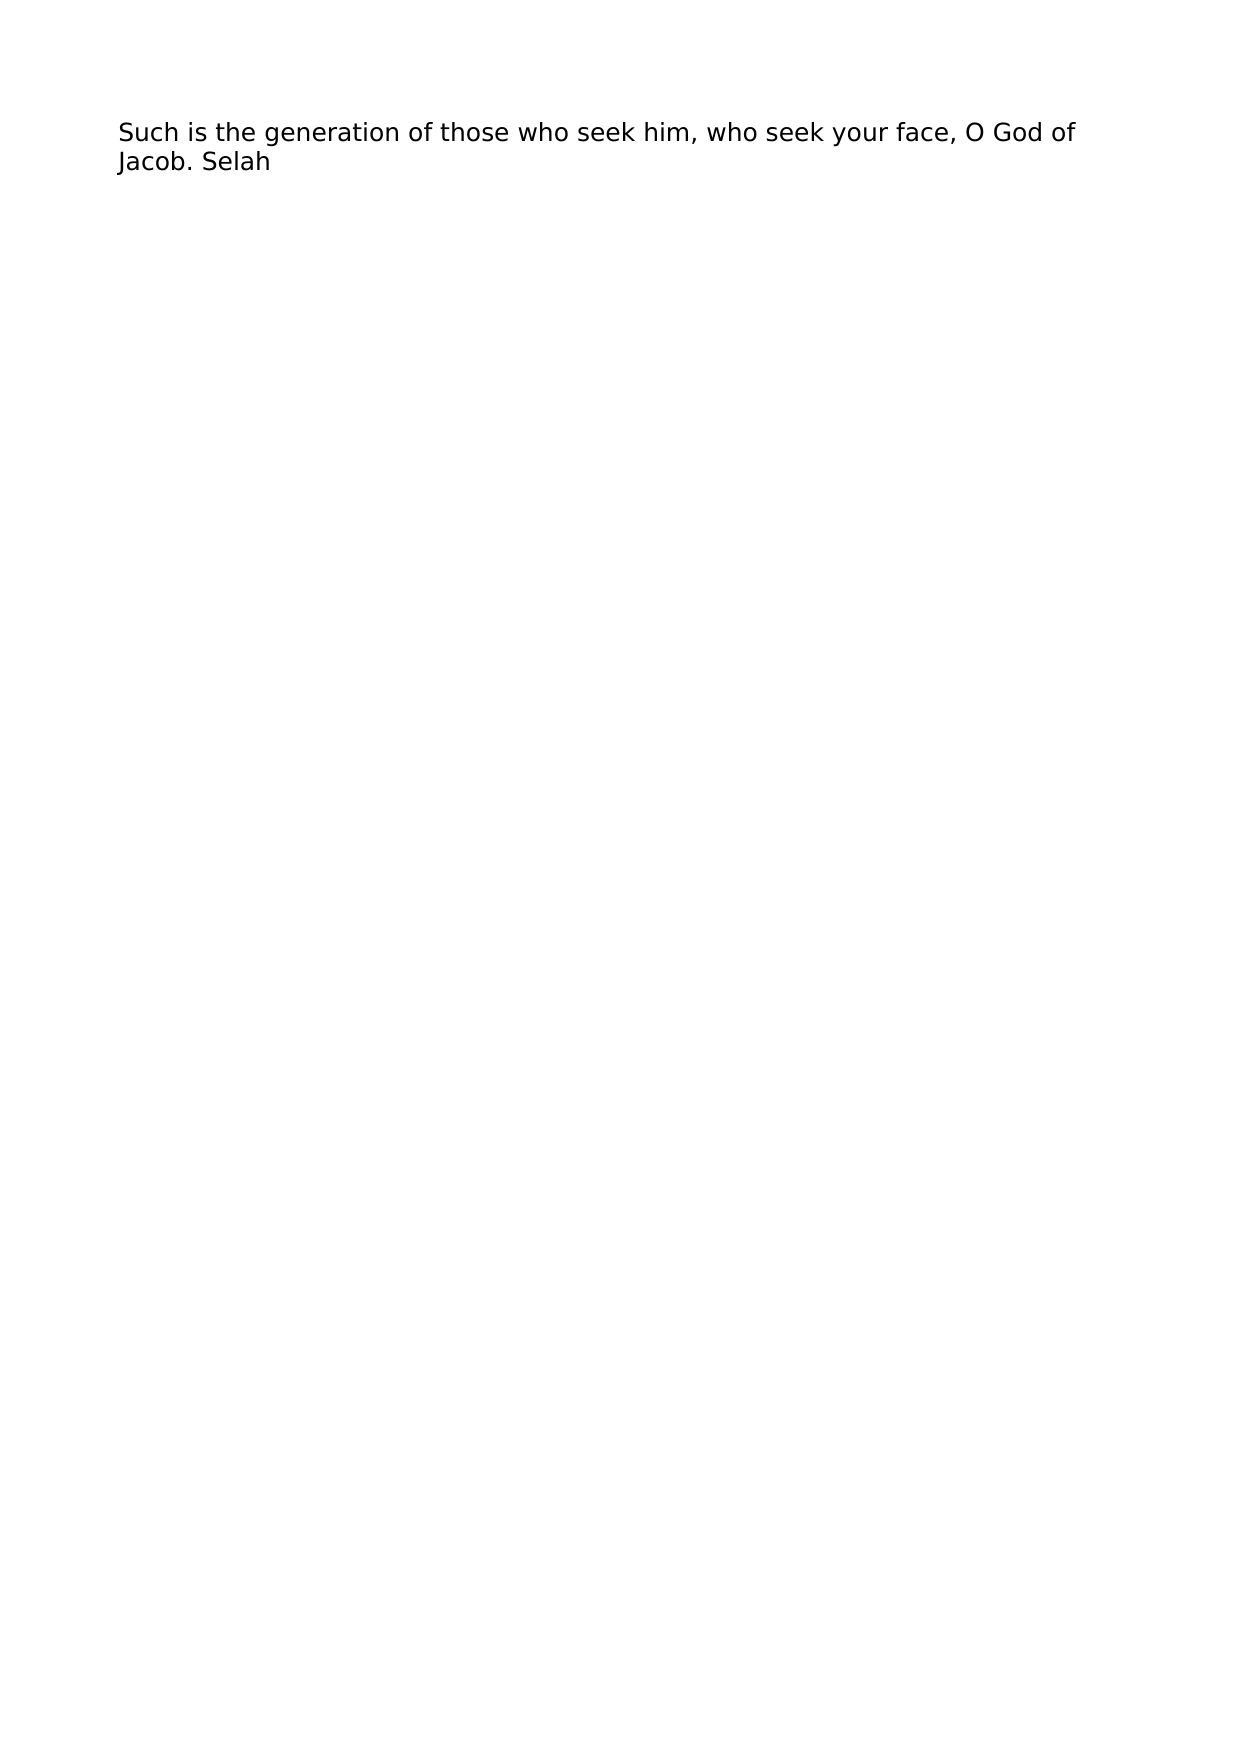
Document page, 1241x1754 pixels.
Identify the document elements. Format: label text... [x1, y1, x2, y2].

text Such is the generation of those who seek him, who seek your face, O God of Jacob. Selah [118, 118, 1122, 176]
